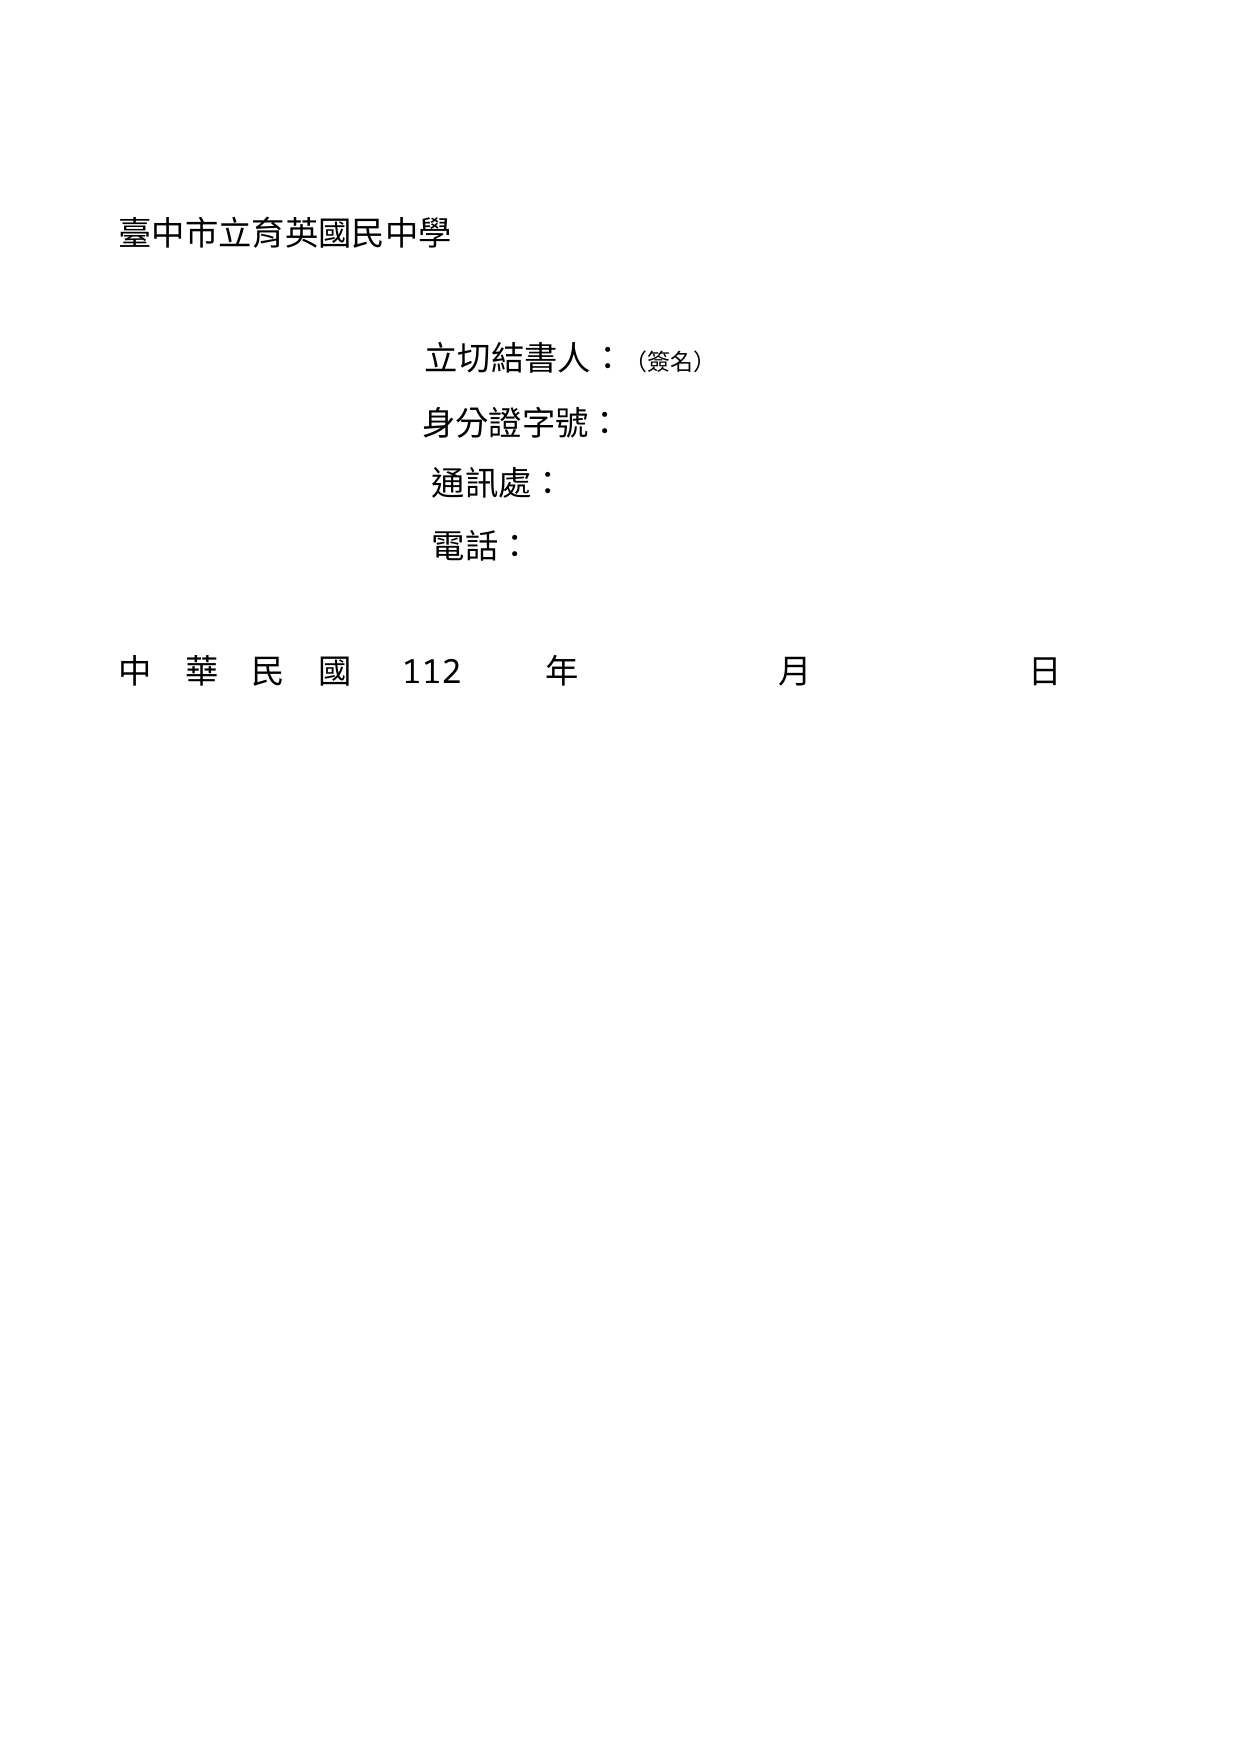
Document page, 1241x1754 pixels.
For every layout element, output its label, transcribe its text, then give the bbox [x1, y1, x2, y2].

text 電話： [118, 502, 1122, 564]
text 通訊處： [118, 439, 1122, 502]
text 臺中市立育英國民中學 [118, 189, 1122, 252]
text 立切結書人：（簽名） [118, 314, 1122, 377]
text 中 華 民 國 112 年 月 日 [118, 627, 1122, 689]
text 身分證字號： [118, 377, 1122, 439]
